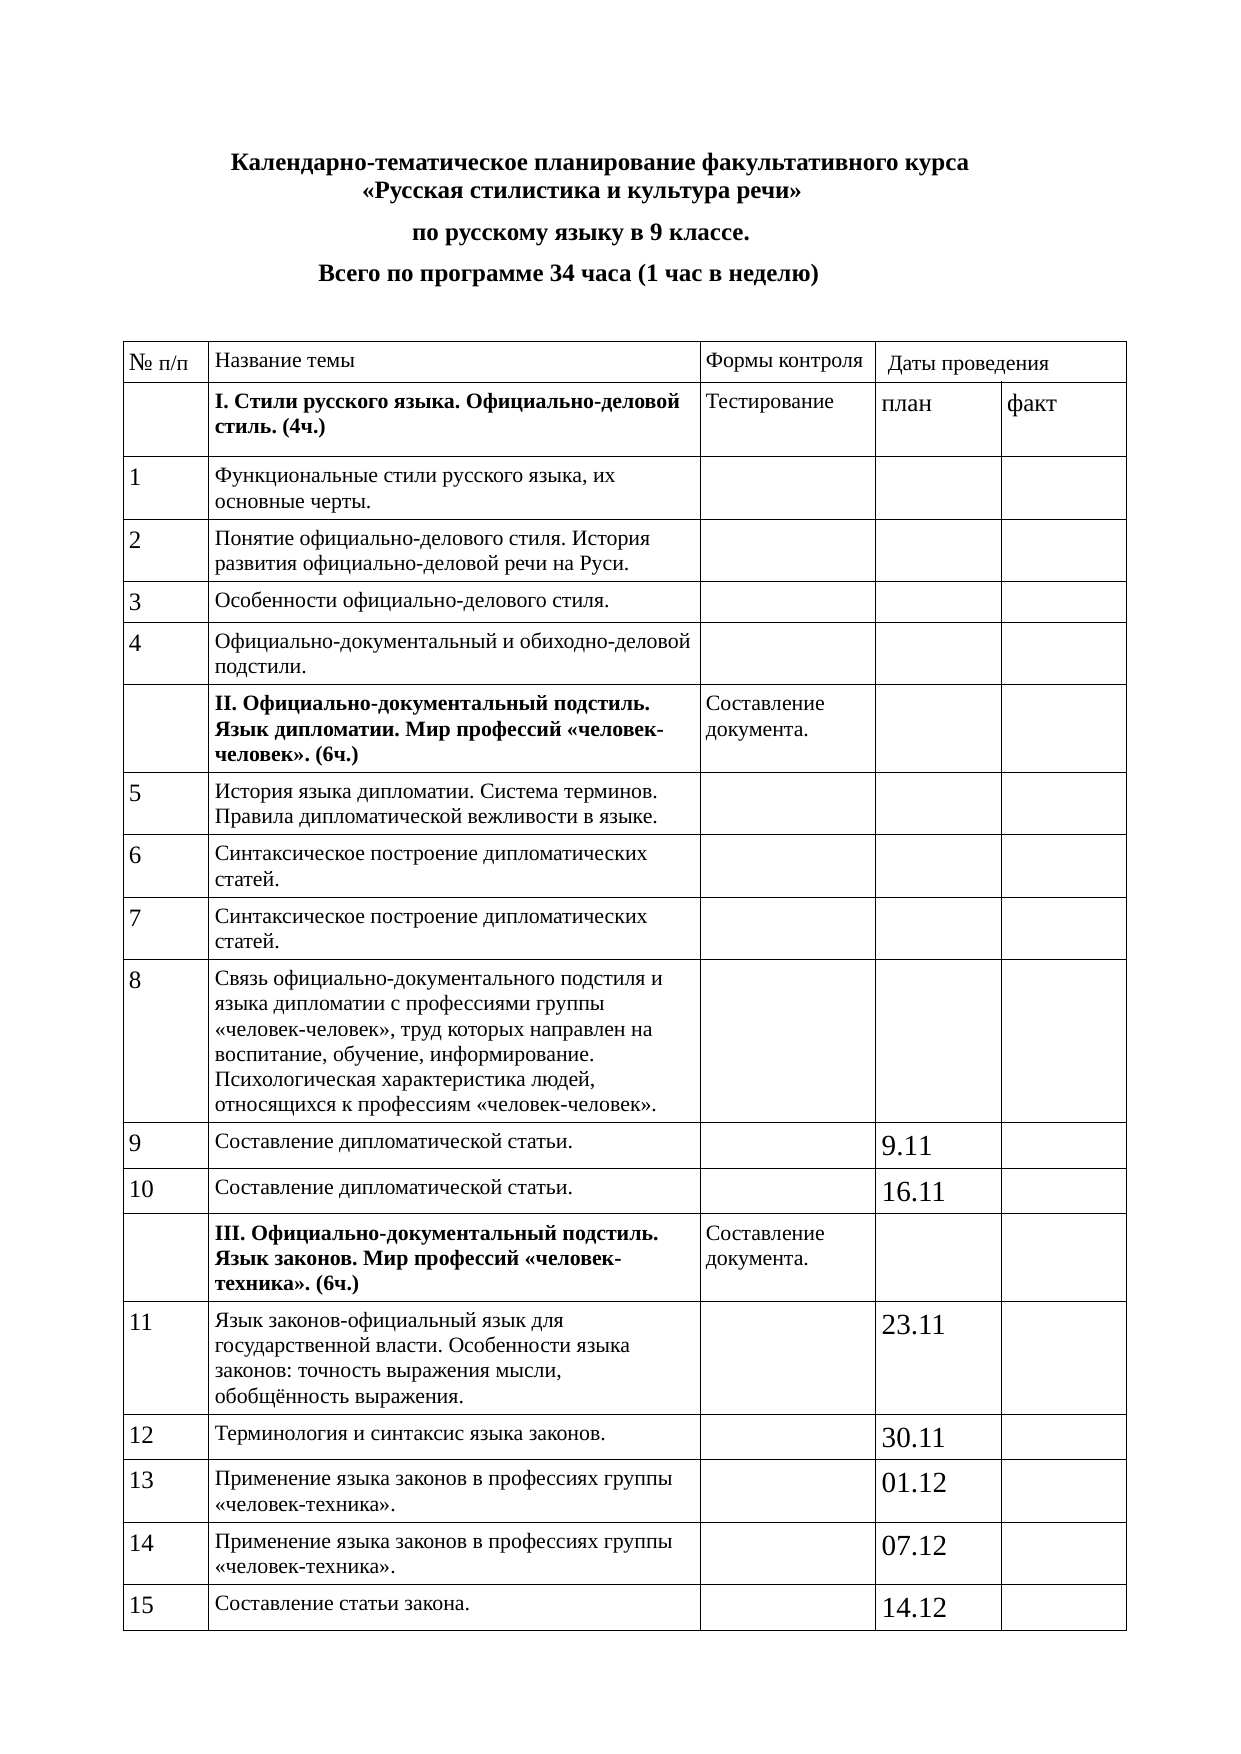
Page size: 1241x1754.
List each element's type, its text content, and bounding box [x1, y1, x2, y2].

table_cell 5 [124, 773, 208, 834]
table_cell [1002, 1302, 1126, 1414]
table_cell [124, 685, 208, 772]
table_cell 12 [124, 1415, 208, 1459]
table_cell 15 [124, 1585, 208, 1629]
table_header Даты проведения [876, 342, 1126, 381]
table_cell 1 [124, 457, 208, 519]
table_cell [876, 457, 1001, 519]
table_cell Применение языка законов в профессиях группы «человек-техника». [209, 1523, 700, 1584]
table_cell Тестирование [701, 383, 875, 456]
table_cell 10 [124, 1169, 208, 1213]
table_cell [1002, 773, 1126, 834]
table_cell [701, 1585, 875, 1629]
table_cell 9 [124, 1123, 208, 1168]
table_cell Составление дипломатической статьи. [209, 1169, 700, 1213]
table_header Формы контроля [701, 342, 875, 381]
table_cell [701, 1415, 875, 1459]
table_cell [1002, 520, 1126, 581]
text Календарно-тематическое планирование факультативного курса [118, 147, 1122, 176]
table_cell 7 [124, 898, 208, 959]
table_cell [876, 623, 1001, 684]
table_header Название темы [209, 342, 700, 381]
table_cell I. Стили русского языка. Официально-деловой стиль. (4ч.) [209, 383, 700, 456]
table_cell [876, 582, 1001, 622]
table_cell [1002, 1585, 1126, 1629]
table_cell 2 [124, 520, 208, 581]
table_cell Составление документа. [701, 685, 875, 772]
table_cell [1002, 1123, 1126, 1168]
table_cell Составление документа. [701, 1214, 875, 1301]
table_cell 07.12 [876, 1523, 1001, 1584]
table_cell III. Официально-документальный подстиль. Язык законов. Мир профессий «человек-техника». (6ч.) [209, 1214, 700, 1301]
table_cell [876, 773, 1001, 834]
table_cell [876, 835, 1001, 897]
table_cell план [876, 383, 1001, 456]
table_cell 4 [124, 623, 208, 684]
table_cell [124, 1214, 208, 1301]
text по русскому языку в 9 классе. [118, 217, 1122, 246]
table_cell [701, 1123, 875, 1168]
table_cell [701, 623, 875, 684]
text Всего по программе 34 часа (1 час в неделю) [118, 258, 1122, 287]
table_header № п/п [124, 342, 208, 381]
table_cell [876, 960, 1001, 1122]
table_cell Особенности официально-делового стиля. [209, 582, 700, 622]
table_cell 14.12 [876, 1585, 1001, 1629]
table_cell [876, 898, 1001, 959]
table_cell Синтаксическое построение дипломатических статей. [209, 835, 700, 897]
table_cell [1002, 1214, 1126, 1301]
table_cell [701, 457, 875, 519]
table_cell [1002, 685, 1126, 772]
table_cell [701, 1523, 875, 1584]
table_cell [701, 898, 875, 959]
table_cell Официально-документальный и обиходно-деловой подстили. [209, 623, 700, 684]
table_cell Составление статьи закона. [209, 1585, 700, 1629]
table_cell [701, 1302, 875, 1414]
table_cell [876, 520, 1001, 581]
table_cell факт [1002, 383, 1126, 456]
table_cell [701, 1169, 875, 1213]
table_cell [876, 685, 1001, 772]
table_cell Терминология и синтаксис языка законов. [209, 1415, 700, 1459]
table_cell История языка дипломатии. Система терминов. Правила дипломатической вежливости в языке. [209, 773, 700, 834]
table_cell [876, 1214, 1001, 1301]
table_cell Функциональные стили русского языка, их основные черты. [209, 457, 700, 519]
table_cell [701, 520, 875, 581]
table_cell 30.11 [876, 1415, 1001, 1459]
table_cell [1002, 835, 1126, 897]
table_cell [701, 835, 875, 897]
table_cell [1002, 582, 1126, 622]
table_cell Синтаксическое построение дипломатических статей. [209, 898, 700, 959]
table_cell [1002, 623, 1126, 684]
table_cell [1002, 898, 1126, 959]
table_cell 01.12 [876, 1460, 1001, 1522]
table_cell Составление дипломатической статьи. [209, 1123, 700, 1168]
table_cell 16.11 [876, 1169, 1001, 1213]
text «Русская стилистика и культура речи» [118, 176, 1122, 204]
table_cell [1002, 1460, 1126, 1522]
table_cell Связь официально-документального подстиля и языка дипломатии с профессиями группы «человек-человек», труд которых направлен на воспитание, обучение, информирование. Психологическая характеристика людей, относящихся к профессиям «человек-человек». [209, 960, 700, 1122]
table_cell [701, 773, 875, 834]
table_cell [701, 960, 875, 1122]
table_cell [1002, 1169, 1126, 1213]
table_cell Применение языка законов в профессиях группы «человек-техника». [209, 1460, 700, 1522]
table_cell [1002, 960, 1126, 1122]
table_cell 23.11 [876, 1302, 1001, 1414]
table_cell [701, 582, 875, 622]
table_cell 3 [124, 582, 208, 622]
table_cell 8 [124, 960, 208, 1122]
table_cell II. Официально-документальный подстиль. Язык дипломатии. Мир профессий «человек-человек». (6ч.) [209, 685, 700, 772]
table_cell 11 [124, 1302, 208, 1414]
table_cell [1002, 1523, 1126, 1584]
table_cell Язык законов-официальный язык для государственной власти. Особенности языка законов: точность выражения мысли, обобщённость выражения. [209, 1302, 700, 1414]
table_cell [1002, 457, 1126, 519]
table_cell 6 [124, 835, 208, 897]
table_cell [1002, 1415, 1126, 1459]
table_cell Понятие официально-делового стиля. История развития официально-деловой речи на Руси. [209, 520, 700, 581]
table_cell 9.11 [876, 1123, 1001, 1168]
table_cell [124, 383, 208, 456]
table_cell 14 [124, 1523, 208, 1584]
table_cell 13 [124, 1460, 208, 1522]
table_cell [701, 1460, 875, 1522]
